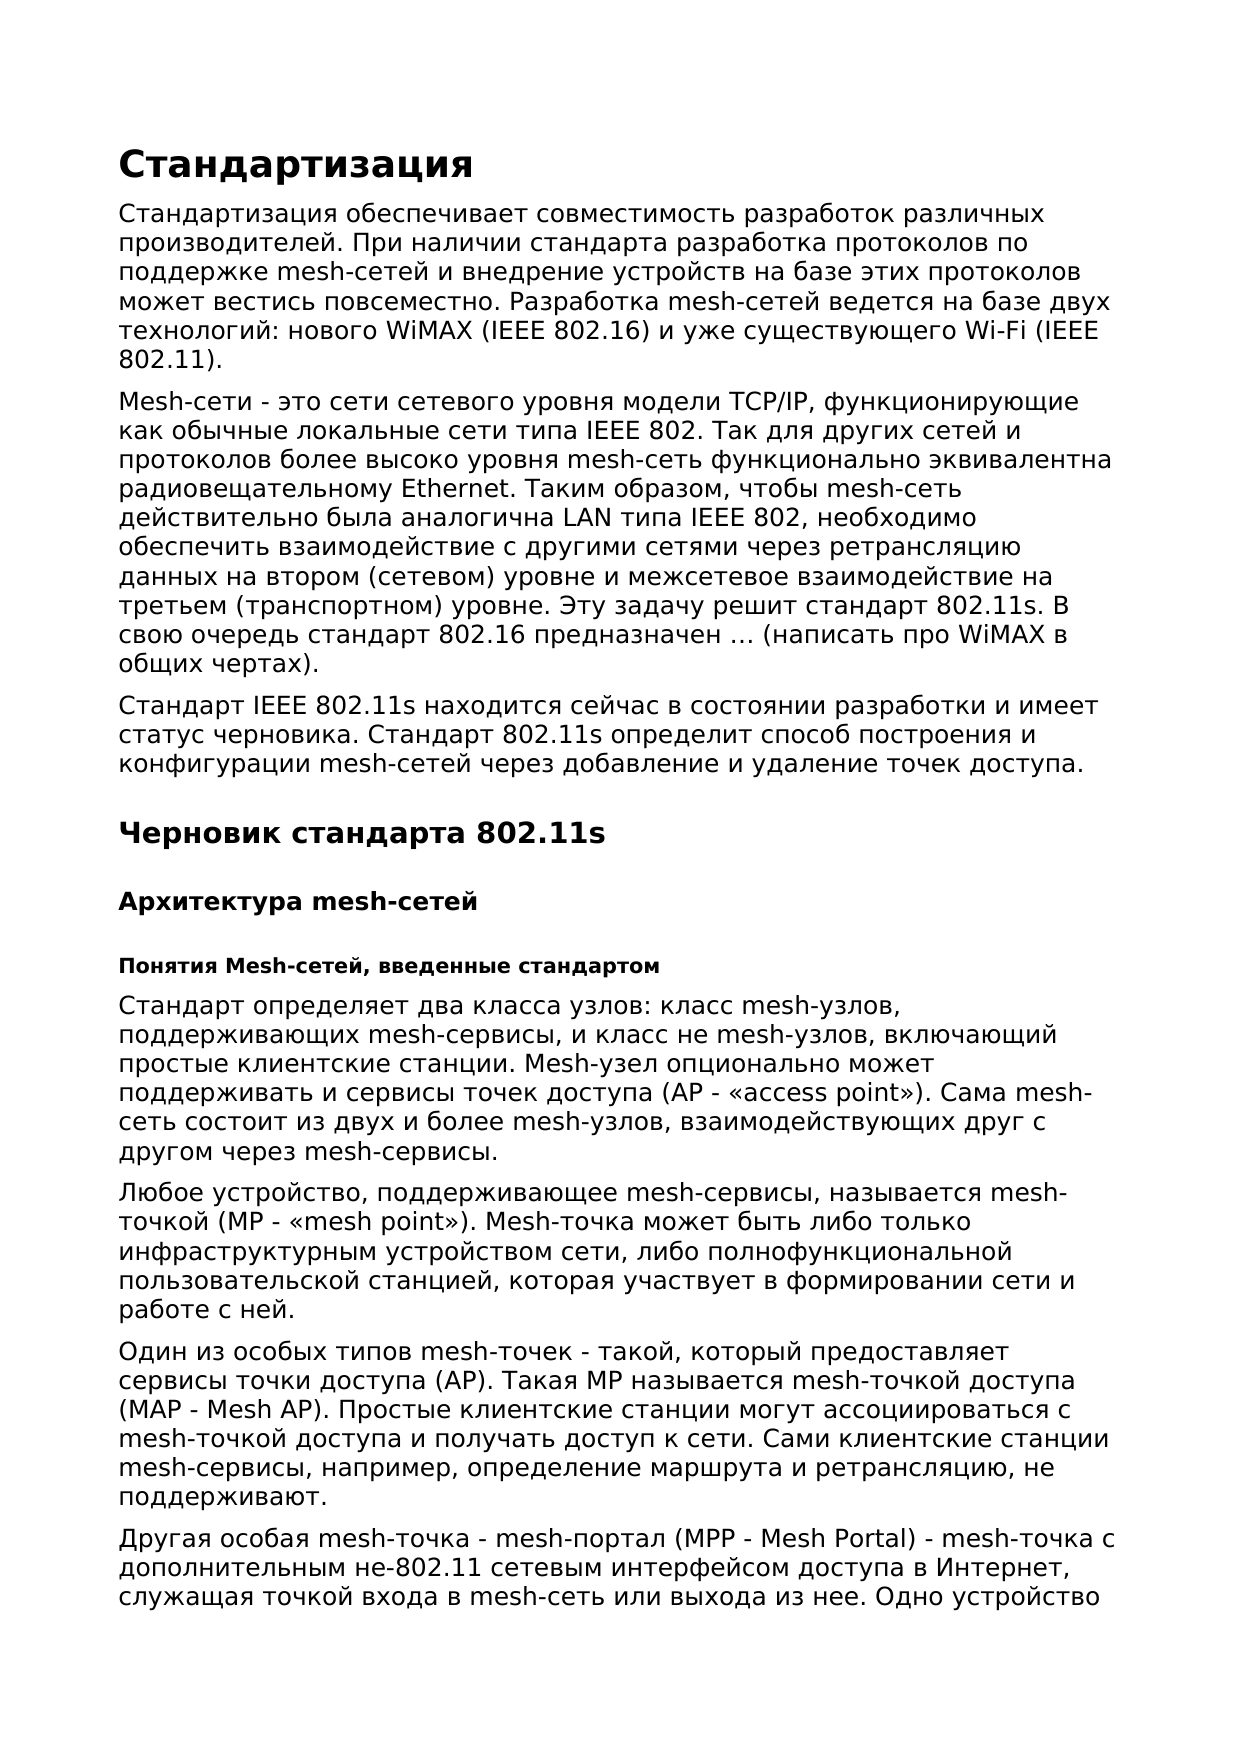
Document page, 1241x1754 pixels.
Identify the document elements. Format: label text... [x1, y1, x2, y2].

subtitle Архитектура mesh-сетей [118, 887, 1122, 917]
text Другая особая mesh-точка - mesh-портал (MPP - Mesh Portal) - mesh-точка с дополнительным не-802.11 сетевым интерфейсом доступа в Интернет, служащая точкой входа в mesh-сеть или выхода из нее. Одно устройство [118, 1524, 1122, 1612]
text Один из особых типов mesh-точек - такой, который предоставляет сервисы точки доступа (AP). Такая MP называется mesh-точкой доступа (MAP - Mesh AP). Простые клиентские станции могут ассоциироваться с mesh-точкой доступа и получать доступ к сети. Сами клиентские станции mesh-сервисы, например, определение маршрута и ретрансляцию, не поддерживают. [118, 1337, 1122, 1512]
subtitle Понятия Mesh-сетей, введенные стандартом [118, 954, 1122, 978]
text Mesh-сети - это сети сетевого уровня модели TCP/IP, функционирующие как обычные локальные сети типа IEEE 802. Так для других сетей и протоколов более высоко уровня mesh-сеть функционально эквивалентна радиовещательному Ethernet. Таким образом, чтобы mesh-сеть действительно была аналогична LAN типа IEEE 802, необходимо обеспечить взаимодействие с другими сетями через ретрансляцию данных на втором (сетевом) уровне и межсетевое взаимодействие на третьем (транспортном) уровне. Эту задачу решит стандарт 802.11s. В свою очередь стандарт 802.16 предназначен … (написать про WiMAX в общих чертах). [118, 387, 1122, 678]
text Стандарт определяет два класса узлов: класс mesh-узлов, поддерживающих mesh-сервисы, и класс не mesh-узлов, включающий простые клиентские станции. Mesh-узел опционально может поддерживать и сервисы точек доступа (AP - «access point»). Сама mesh-сеть состоит из двух и более mesh-узлов, взаимодействующих друг с другом через mesh-сервисы. [118, 991, 1122, 1166]
text Стандартизация обеспечивает совместимость разработок различных производителей. При наличии стандарта разработка протоколов по поддержке mesh-сетей и внедрение устройств на базе этих протоколов может вестись повсеместно. Разработка mesh-сетей ведется на базе двух технологий: нового WiMAX (IEEE 802.16) и уже существующего Wi-Fi (IEEE 802.11). [118, 199, 1122, 374]
subtitle Черновик стандарта 802.11s [118, 816, 1122, 850]
text Cтандарт IEEE 802.11s находится сейчас в состоянии разработки и имеет статус черновика. Стандарт 802.11s определит способ построения и конфигурации mesh-сетей через добавление и удаление точек доступа. [118, 691, 1122, 778]
subtitle Стандартизация [118, 143, 1122, 187]
text Любое устройство, поддерживающее mesh-сервисы, называется mesh-точкой (MP - «mesh point»). Mesh-точка может быть либо только инфраструктурным устройством сети, либо полнофункциональной пользовательской станцией, которая участвует в формировании сети и работе с ней. [118, 1178, 1122, 1324]
